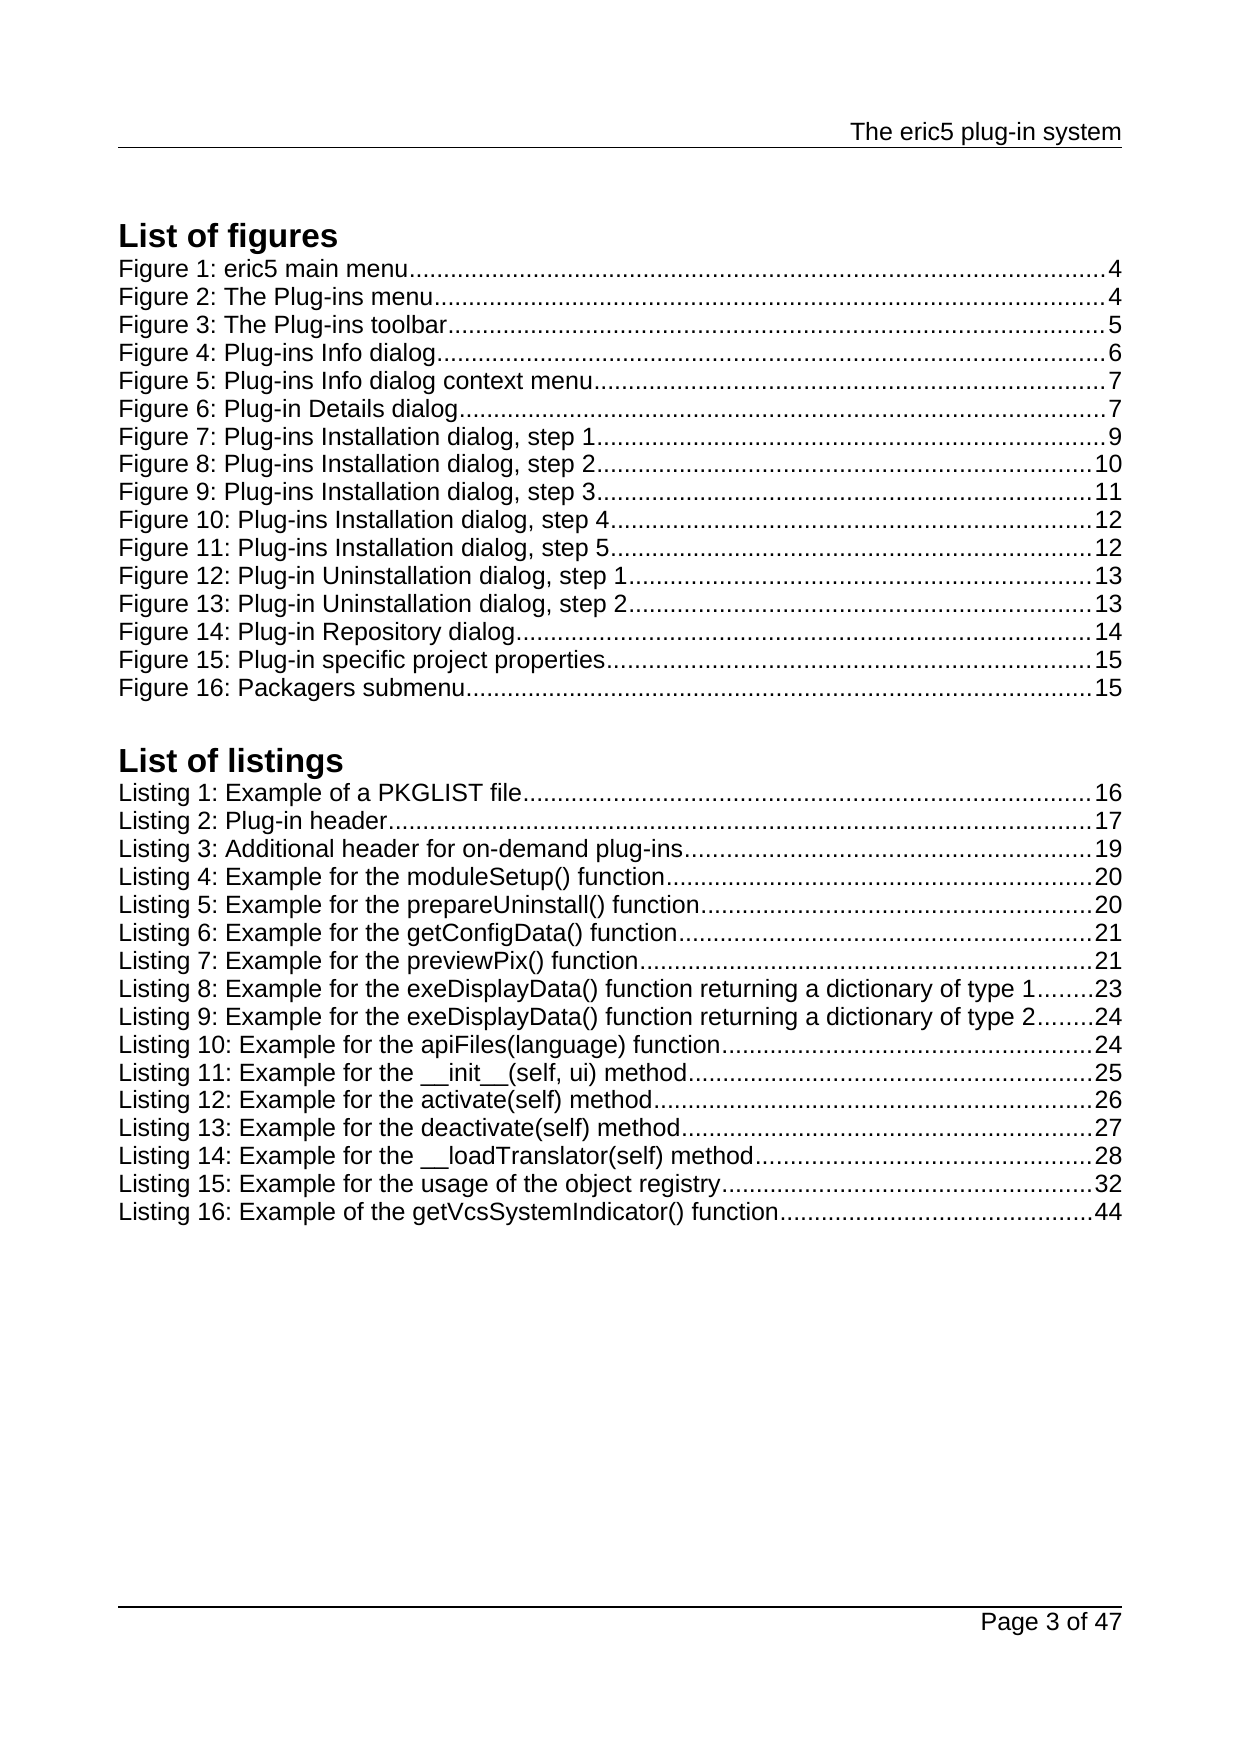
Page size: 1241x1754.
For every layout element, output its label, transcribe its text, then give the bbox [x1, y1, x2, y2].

text Figure 12: Plug-in Uninstallation dialog, step 1 13 [118, 562, 1122, 590]
text Figure 5: Plug-ins Info dialog context menu 7 [118, 366, 1122, 394]
text Figure 14: Plug-in Repository dialog 14 [118, 618, 1122, 646]
text Listing 9: Example for the exeDisplayData() function returning a dictionary of type 2 24 [118, 1002, 1122, 1030]
text Figure 3: The Plug-ins toolbar 5 [118, 311, 1122, 338]
text Listing 10: Example for the apiFiles(language) function 24 [118, 1030, 1122, 1058]
text Listing 12: Example for the activate(self) method 26 [118, 1086, 1122, 1114]
text Figure 7: Plug-ins Installation dialog, step 1 9 [118, 422, 1122, 450]
text Figure 4: Plug-ins Info dialog 6 [118, 338, 1122, 366]
text Listing 14: Example for the __loadTranslator(self) method 28 [118, 1142, 1122, 1170]
text Listing 15: Example for the usage of the object registry 32 [118, 1170, 1122, 1198]
text Listing 8: Example for the exeDisplayData() function returning a dictionary of type 1 23 [118, 974, 1122, 1002]
text Figure 9: Plug-ins Installation dialog, step 3 11 [118, 478, 1122, 506]
text Listing 13: Example for the deactivate(self) method 27 [118, 1114, 1122, 1142]
text Listing 1: Example of a PKGLIST file 16 [118, 779, 1122, 807]
text Figure 16: Packagers submenu 15 [118, 673, 1122, 701]
subtitle List of listings [118, 742, 1122, 779]
text Listing 6: Example for the getConfigData() function 21 [118, 919, 1122, 947]
text Figure 10: Plug-ins Installation dialog, step 4 12 [118, 506, 1122, 534]
text Listing 16: Example of the getVcsSystemIndicator() function 44 [118, 1198, 1122, 1226]
text Listing 3: Additional header for on-demand plug-ins 19 [118, 835, 1122, 863]
text Figure 6: Plug-in Details dialog 7 [118, 394, 1122, 422]
text Figure 11: Plug-ins Installation dialog, step 5 12 [118, 534, 1122, 562]
text Listing 11: Example for the __init__(self, ui) method 25 [118, 1058, 1122, 1086]
text Figure 2: The Plug-ins menu 4 [118, 283, 1122, 311]
text Figure 13: Plug-in Uninstallation dialog, step 2 13 [118, 590, 1122, 618]
text Figure 8: Plug-ins Installation dialog, step 2 10 [118, 450, 1122, 478]
text Figure 15: Plug-in specific project properties 15 [118, 646, 1122, 673]
subtitle List of figures [118, 217, 1122, 255]
text Listing 5: Example for the prepareUninstall() function 20 [118, 891, 1122, 919]
text Figure 1: eric5 main menu 4 [118, 255, 1122, 283]
text Listing 4: Example for the moduleSetup() function 20 [118, 863, 1122, 891]
text Listing 2: Plug-in header 17 [118, 807, 1122, 835]
text Listing 7: Example for the previewPix() function 21 [118, 947, 1122, 974]
